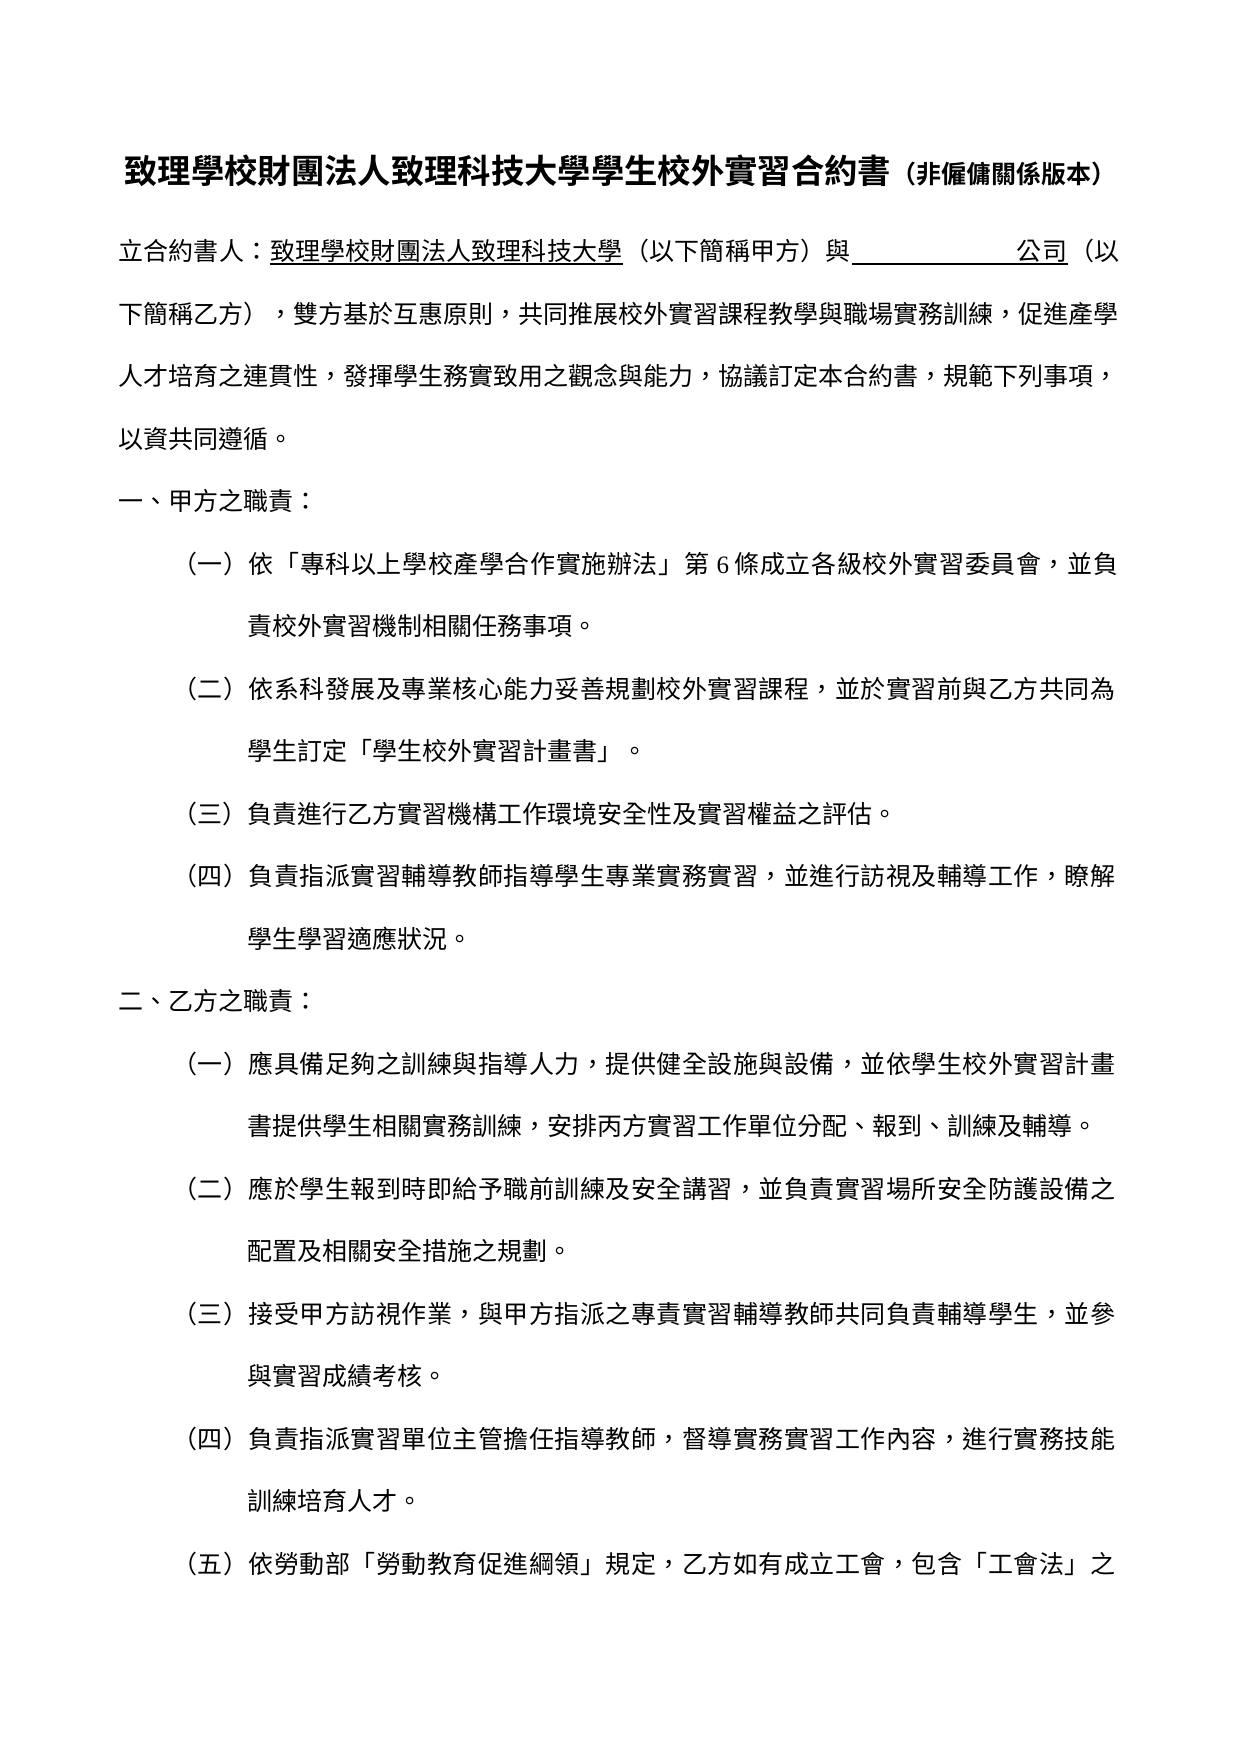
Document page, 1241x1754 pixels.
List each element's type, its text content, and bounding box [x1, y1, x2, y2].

text （五）依勞動部「勞動教育促進綱領」規定，乙方如有成立工會，包含「工會法」之 [172, 1521, 1119, 1583]
text 一、甲方之職責： [118, 458, 1119, 521]
text （四）負責指派實習單位主管擔任指導教師，督導實務實習工作內容，進行實務技能訓練培育人才。 [172, 1396, 1119, 1521]
text （四）負責指派實習輔導教師指導學生專業實務實習，並進行訪視及輔導工作，瞭解學生學習適應狀況。 [172, 833, 1119, 958]
text （一）應具備足夠之訓練與指導人力，提供健全設施與設備，並依學生校外實習計畫書提供學生相關實務訓練，安排丙方實習工作單位分配、報到、訓練及輔導。 [172, 1021, 1119, 1146]
text 二、乙方之職責： [118, 958, 1119, 1021]
text 致理學校財團法人致理科技大學學生校外實習合約書（非僱傭關係版本） [118, 127, 1122, 189]
text （三）接受甲方訪視作業，與甲方指派之專責實習輔導教師共同負責輔導學生，並參與實習成績考核。 [172, 1271, 1119, 1396]
text 立合約書人：致理學校財團法人致理科技大學（以下簡稱甲方）與 公司（以下簡稱乙方），雙方基於互惠原則，共同推展校外實習課程教學與職場實務訓練，促進產學人才培育之連貫性，發揮學生務實致用之觀念與能力，協議訂定本合約書，規範下列事項，以資共同遵循。 [118, 208, 1119, 458]
text （三）負責進行乙方實習機構工作環境安全性及實習權益之評估。 [172, 771, 1119, 833]
text （二）依系科發展及專業核心能力妥善規劃校外實習課程，並於實習前與乙方共同為學生訂定「學生校外實習計畫書」。 [172, 646, 1119, 771]
text （一）依「專科以上學校產學合作實施辦法」第6條成立各級校外實習委員會，並負責校外實習機制相關任務事項。 [172, 521, 1119, 646]
text （二）應於學生報到時即給予職前訓練及安全講習，並負責實習場所安全防護設備之配置及相關安全措施之規劃。 [172, 1146, 1119, 1271]
